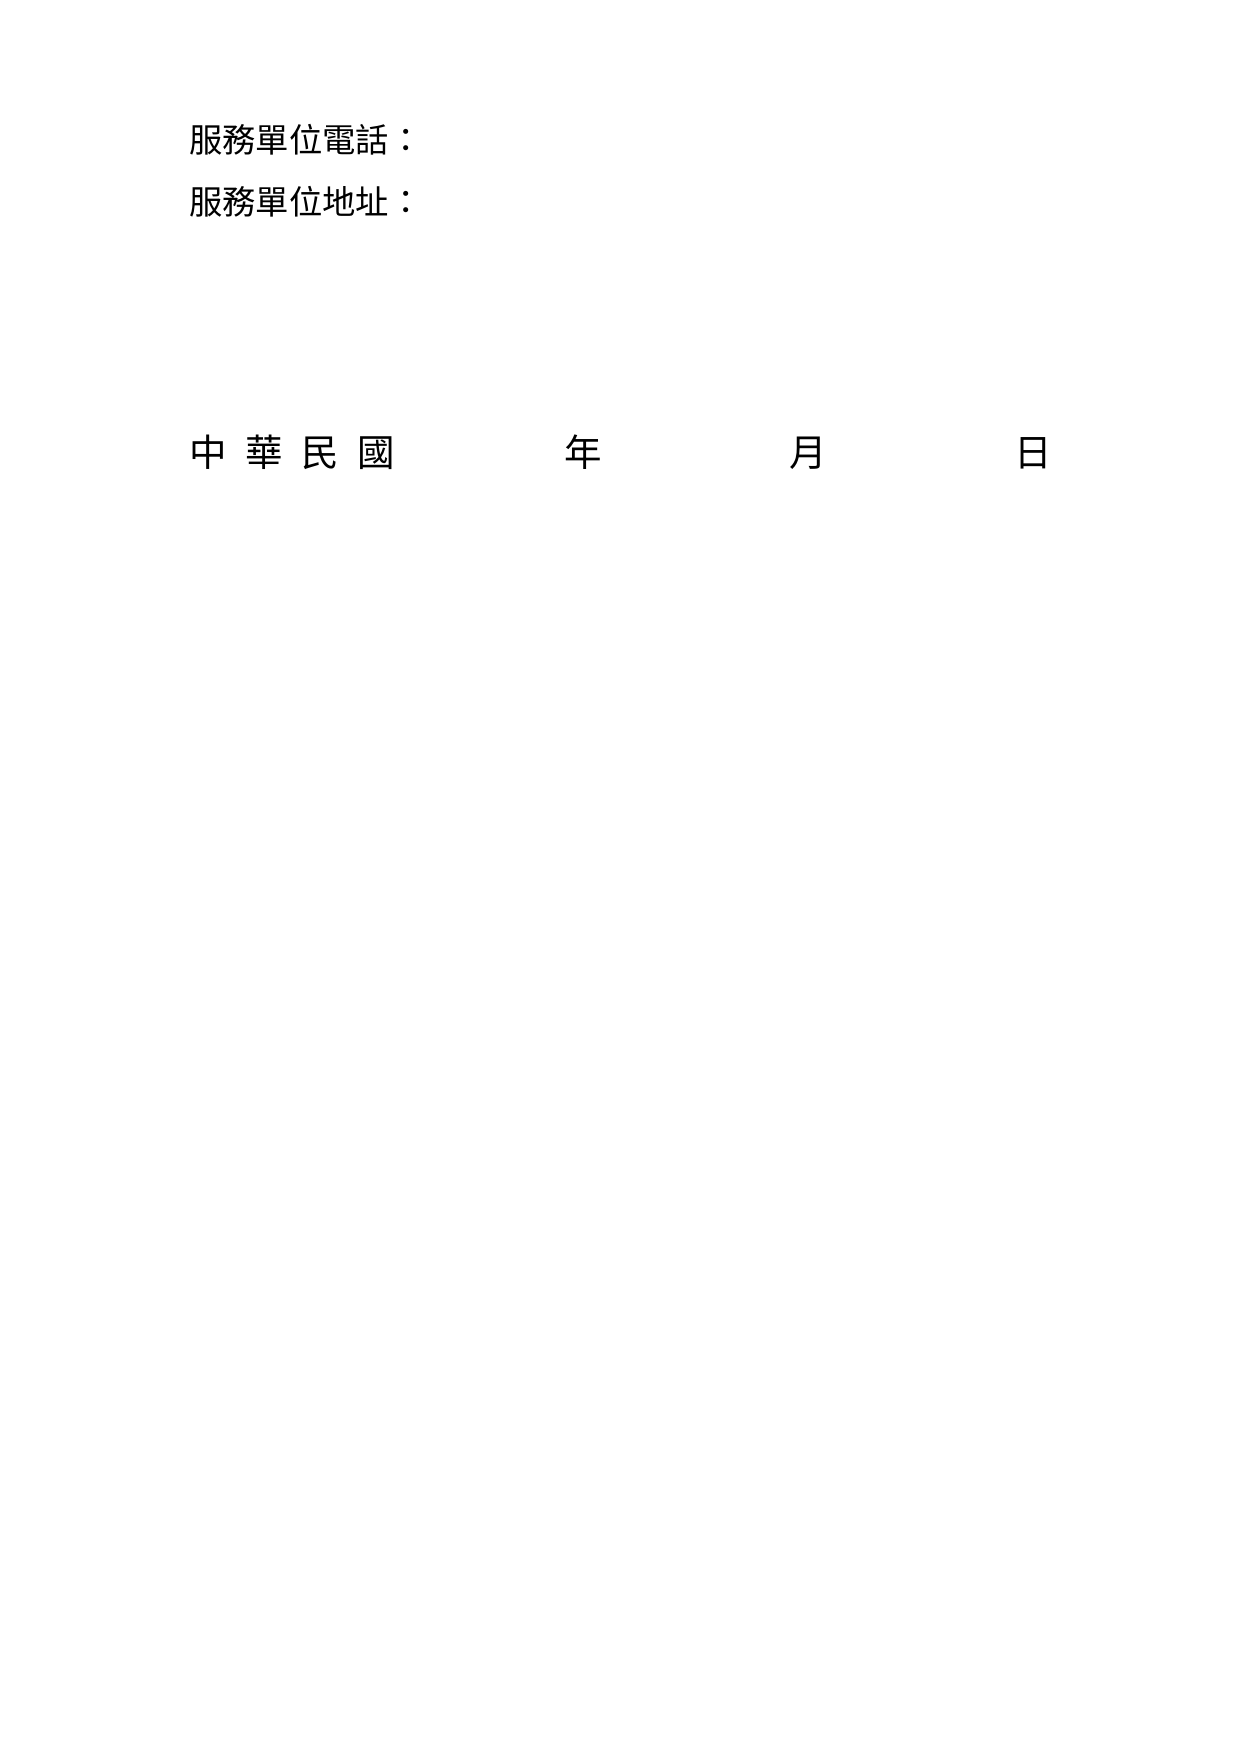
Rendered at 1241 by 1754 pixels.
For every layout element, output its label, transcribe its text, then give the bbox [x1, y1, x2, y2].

text 中 華 民 國 年 月 日 [71, 408, 1169, 471]
text 服務單位地址： [71, 158, 1169, 221]
text 服務單位電話： [71, 96, 1169, 158]
